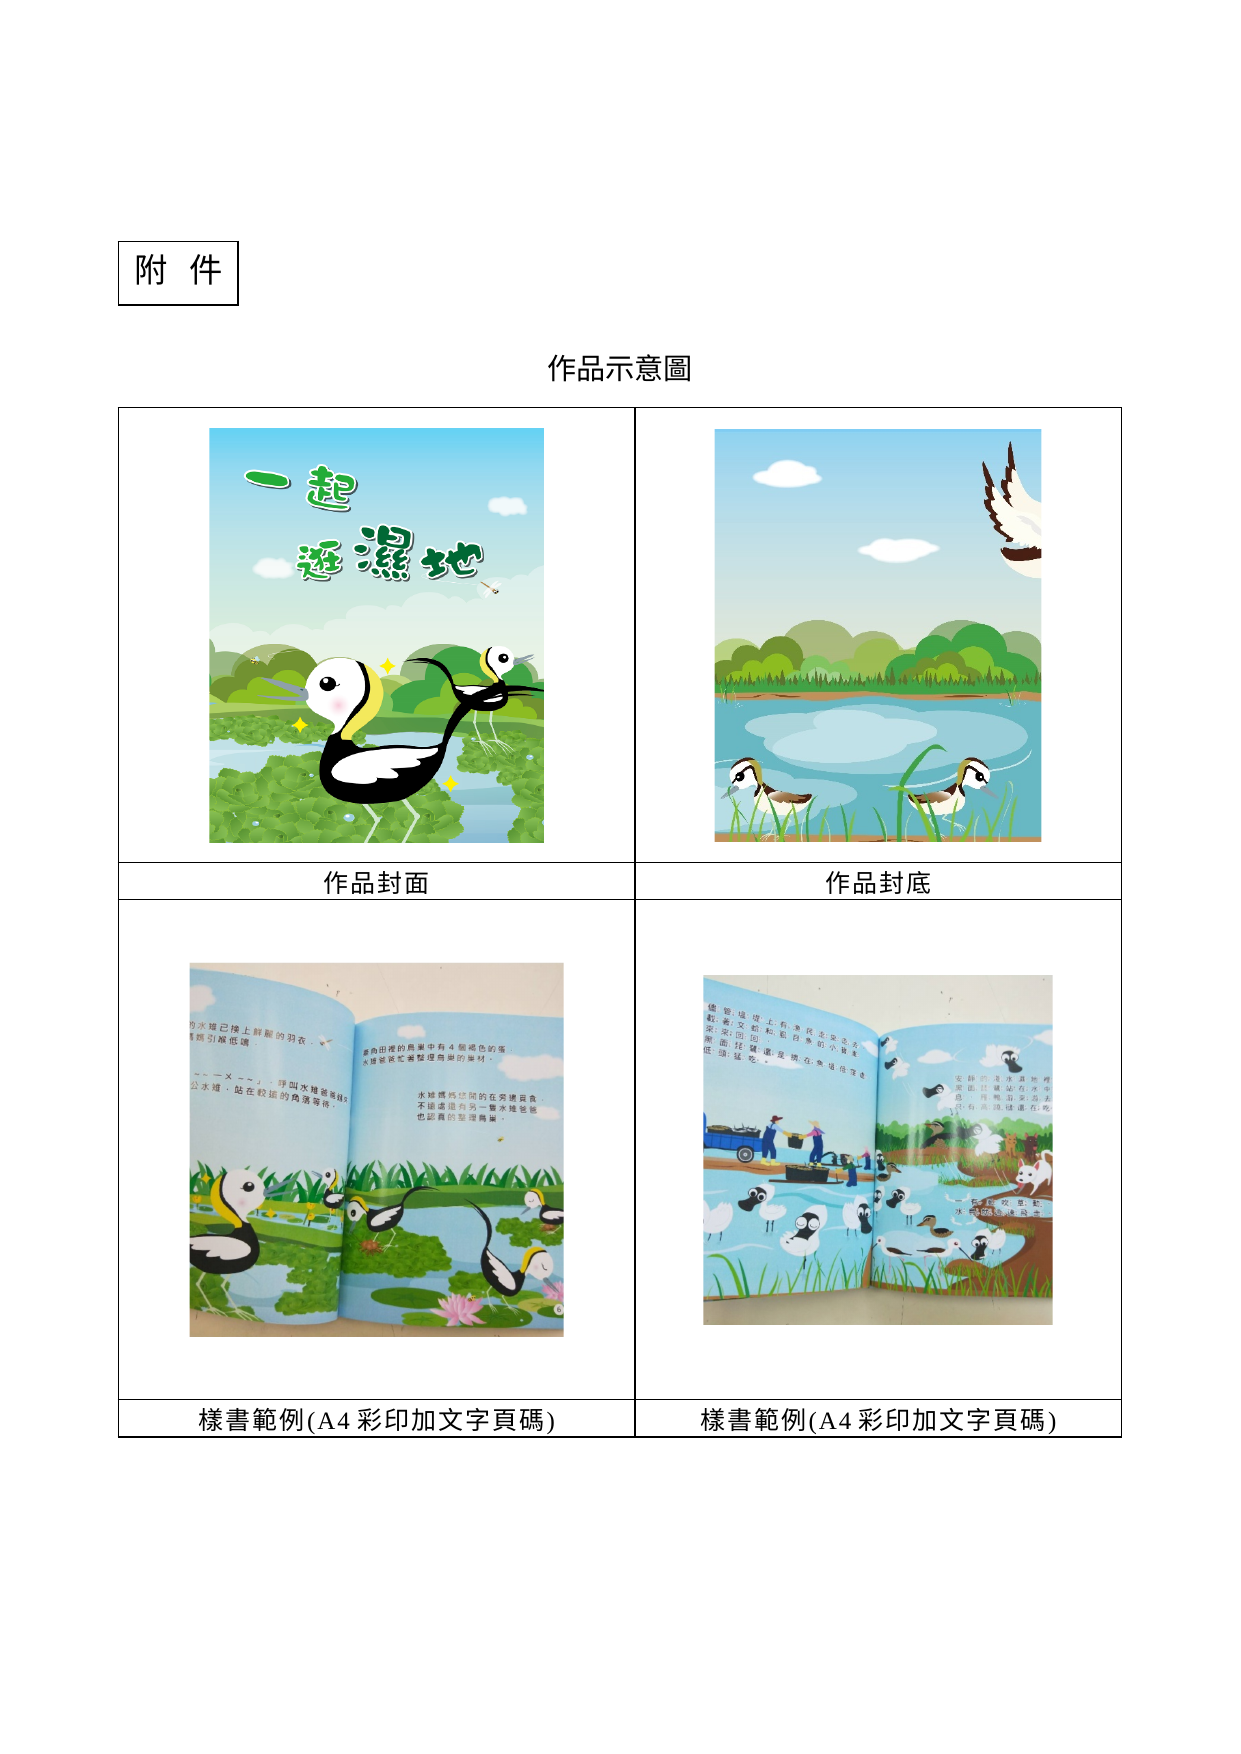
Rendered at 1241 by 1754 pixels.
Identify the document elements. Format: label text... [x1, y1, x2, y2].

table_cell 作品封面 [119, 863, 634, 899]
table_cell 作品封底 [636, 863, 1121, 899]
table_cell 樣書範例(A4彩印加文字頁碼) [119, 1400, 634, 1436]
table_cell [119, 900, 634, 1399]
table_cell [636, 900, 1121, 1399]
table_cell 樣書範例(A4彩印加文字頁碼) [636, 1400, 1121, 1436]
table_header [119, 408, 634, 862]
text 附件1 [134, 249, 222, 297]
text 作品示意圖 [117, 345, 1122, 387]
table_header [636, 408, 1121, 862]
